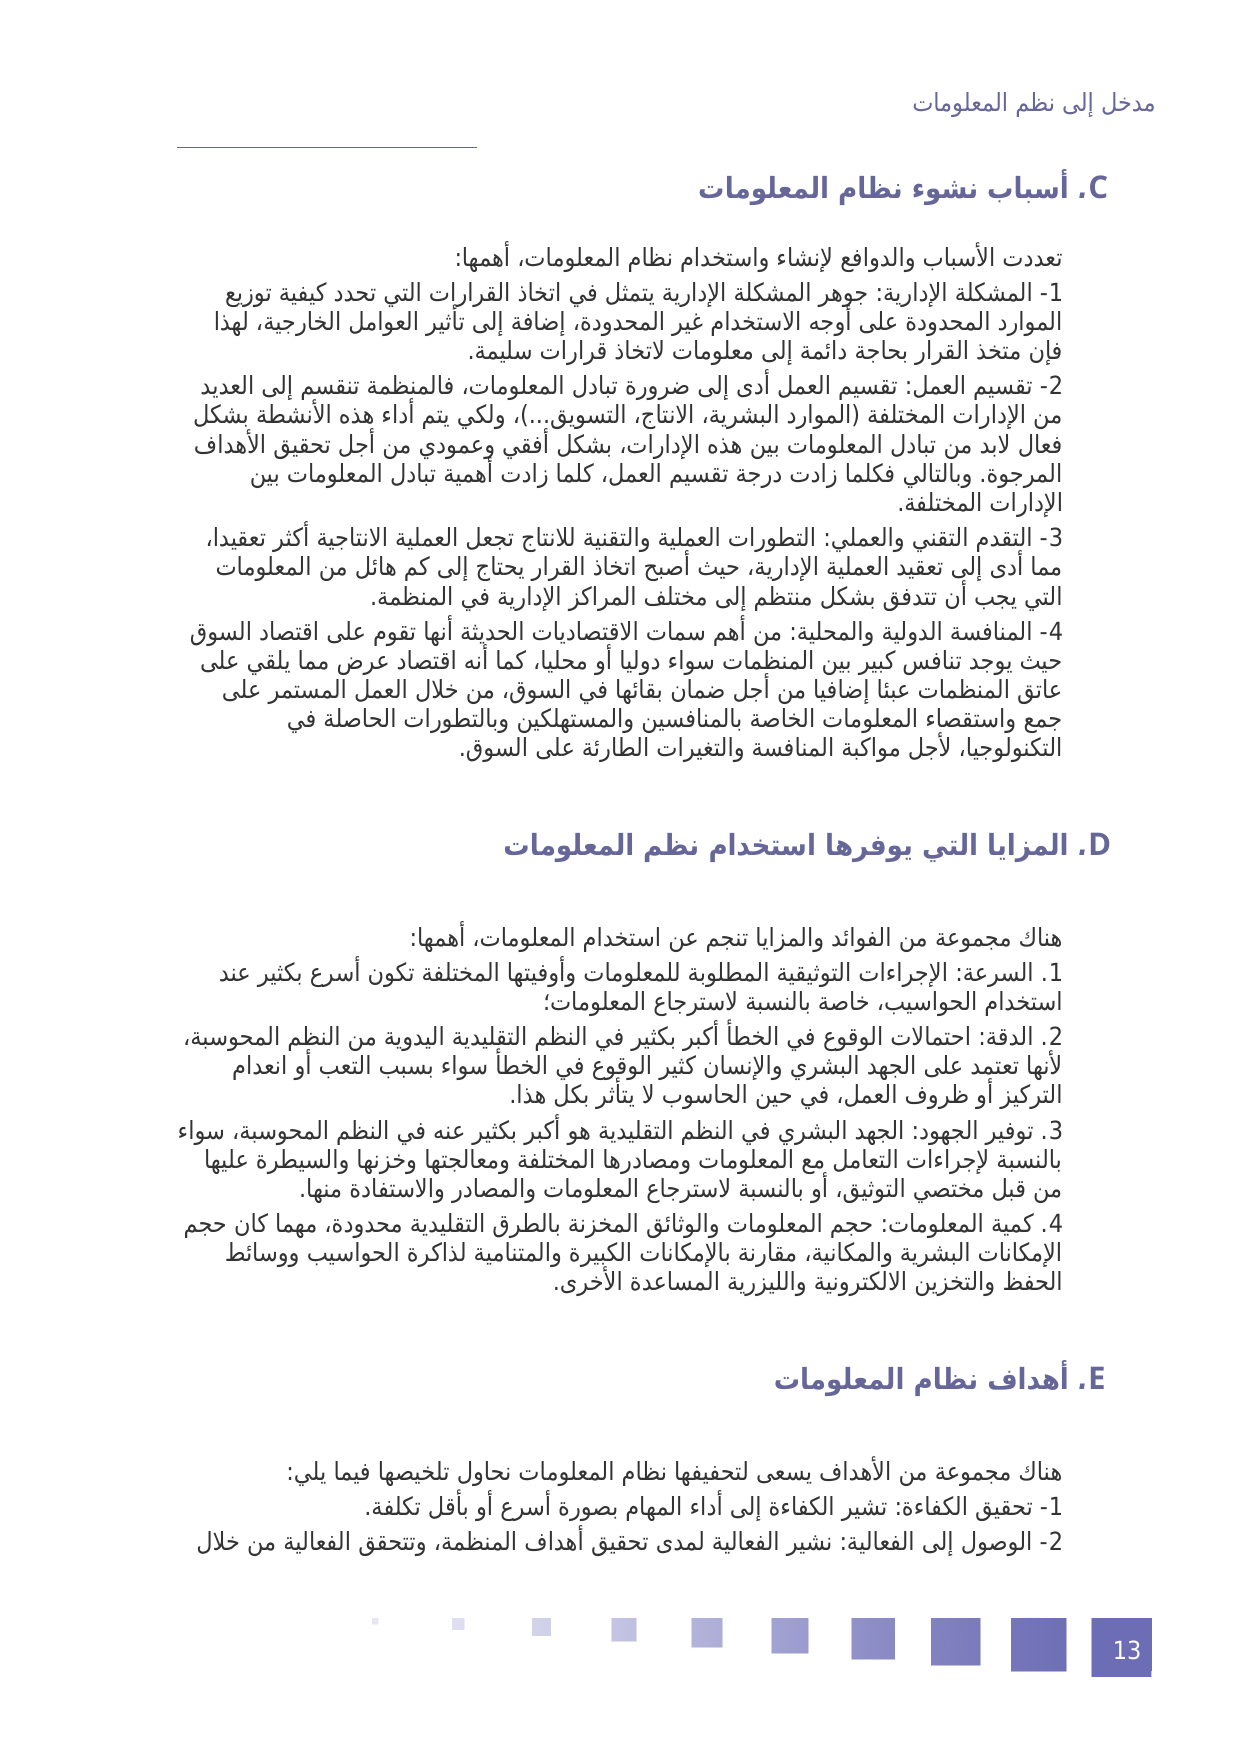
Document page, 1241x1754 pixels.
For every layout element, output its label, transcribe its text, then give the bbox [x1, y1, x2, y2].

picture [177, 1618, 1152, 1677]
text 3- التقدم التقني والعملي: التطورات العملية والتقنية للانتاج تجعل العملية الانتاجية أكثر تعقيدا، مما أدى إلى تعقيد العملية الإدارية، حيث أصبح اتخاذ القرار يحتاج إلى كم هائل من المعلومات التي يجب أن تتدفق بشكل منتظم إلى مختلف المراكز الإدارية في المنظمة. [177, 523, 1063, 611]
title المزايا التي يوفرها استخدام نظم المعلومات [177, 822, 1122, 864]
text 1- المشكلة الإدارية: جوهر المشكلة الإدارية يتمثل في اتخاذ القرارات التي تحدد كيفية توزيع الموارد المحدودة على أوجه الاستخدام غير المحدودة، إضافة إلى تأثير العوامل الخارجية، لهذا فإن متخذ القرار بحاجة دائمة إلى معلومات لاتخاذ قرارات سليمة. [177, 278, 1063, 366]
text 1. السرعة: الإجراءات التوثيقية المطلوبة للمعلومات وأوفيتها المختلفة تكون أسرع بكثير عند استخدام الحواسيب، خاصة بالنسبة لاسترجاع المعلومات؛ [177, 958, 1063, 1016]
text 4. كمية المعلومات: حجم المعلومات والوثائق المخزنة بالطرق التقليدية محدودة، مهما كان حجم الإمكانات البشرية والمكانية، مقارنة بالإمكانات الكبيرة والمتنامية لذاكرة الحواسيب ووسائط الحفظ والتخزين الالكترونية والليزرية المساعدة الأخرى. [177, 1209, 1063, 1297]
text هناك مجموعة من الأهداف يسعى لتحفيفها نظام المعلومات نحاول تلخيصها فيما يلي: [177, 1457, 1063, 1486]
title أهداف نظام المعلومات [177, 1356, 1122, 1398]
text هناك مجموعة من الفوائد والمزايا تنجم عن استخدام المعلومات، أهمها: [177, 923, 1063, 952]
text 4- المنافسة الدولية والمحلية: من أهم سمات الاقتصاديات الحديثة أنها تقوم على اقتصاد السوق حيث يوجد تنافس كبير بين المنظمات سواء دوليا أو محليا، كما أنه اقتصاد عرض مما يلقي على عاتق المنظمات عبئا إضافيا من أجل ضمان بقائها في السوق، من خلال العمل المستمر على جمع واستقصاء المعلومات الخاصة بالمنافسين والمستهلكين وبالتطورات الحاصلة في التكنولوجيا، لأجل مواكبة المنافسة والتغيرات الطارئة على السوق. [177, 617, 1063, 763]
title أسباب نشوء نظام المعلومات [177, 165, 1122, 208]
text 1- تحقيق الكفاءة: تشير الكفاءة إلى أداء المهام بصورة أسرع أو بأقل تكلفة. [177, 1492, 1063, 1521]
text 3. توفير الجهود: الجهد البشري في النظم التقليدية هو أكبر بكثير عنه في النظم المحوسبة، سواء بالنسبة لإجراءات التعامل مع المعلومات ومصادرها المختلفة ومعالجتها وخزنها والسيطرة عليها من قبل مختصي التوثيق، أو بالنسبة لاسترجاع المعلومات والمصادر والاستفادة منها. [177, 1116, 1063, 1203]
text تعددت الأسباب والدوافع لإنشاء واستخدام نظام المعلومات، أهمها: [177, 243, 1063, 272]
text 2. الدقة: احتمالات الوقوع في الخطأ أكبر بكثير في النظم التقليدية اليدوية من النظم المحوسبة، لأنها تعتمد على الجهد البشري والإنسان كثير الوقوع في الخطأ سواء بسبب التعب أو انعدام التركيز أو ظروف العمل، في حين الحاسوب لا يتأثر بكل هذا. [177, 1022, 1063, 1110]
text 2- الوصول إلى الفعالية: نشير الفعالية لمدى تحقيق أهداف المنظمة، وتتحقق الفعالية من خلال مساعدة المدراء على اتخاذ قرارات ذات جودة أفضل. [177, 1527, 1063, 1557]
text 2- تقسيم العمل: تقسيم العمل أدى إلى ضرورة تبادل المعلومات، فالمنظمة تنقسم إلى العديد من الإدارات المختلفة (الموارد البشرية، الانتاج، التسويق...)، ولكي يتم أداء هذه الأنشطة بشكل فعال لابد من تبادل المعلومات بين هذه الإدارات، بشكل أفقي وعمودي من أجل تحقيق الأهداف المرجوة. وبالتالي فكلما زادت درجة تقسيم العمل، كلما زادت أهمية تبادل المعلومات بين الإدارات المختلفة. [177, 372, 1063, 517]
